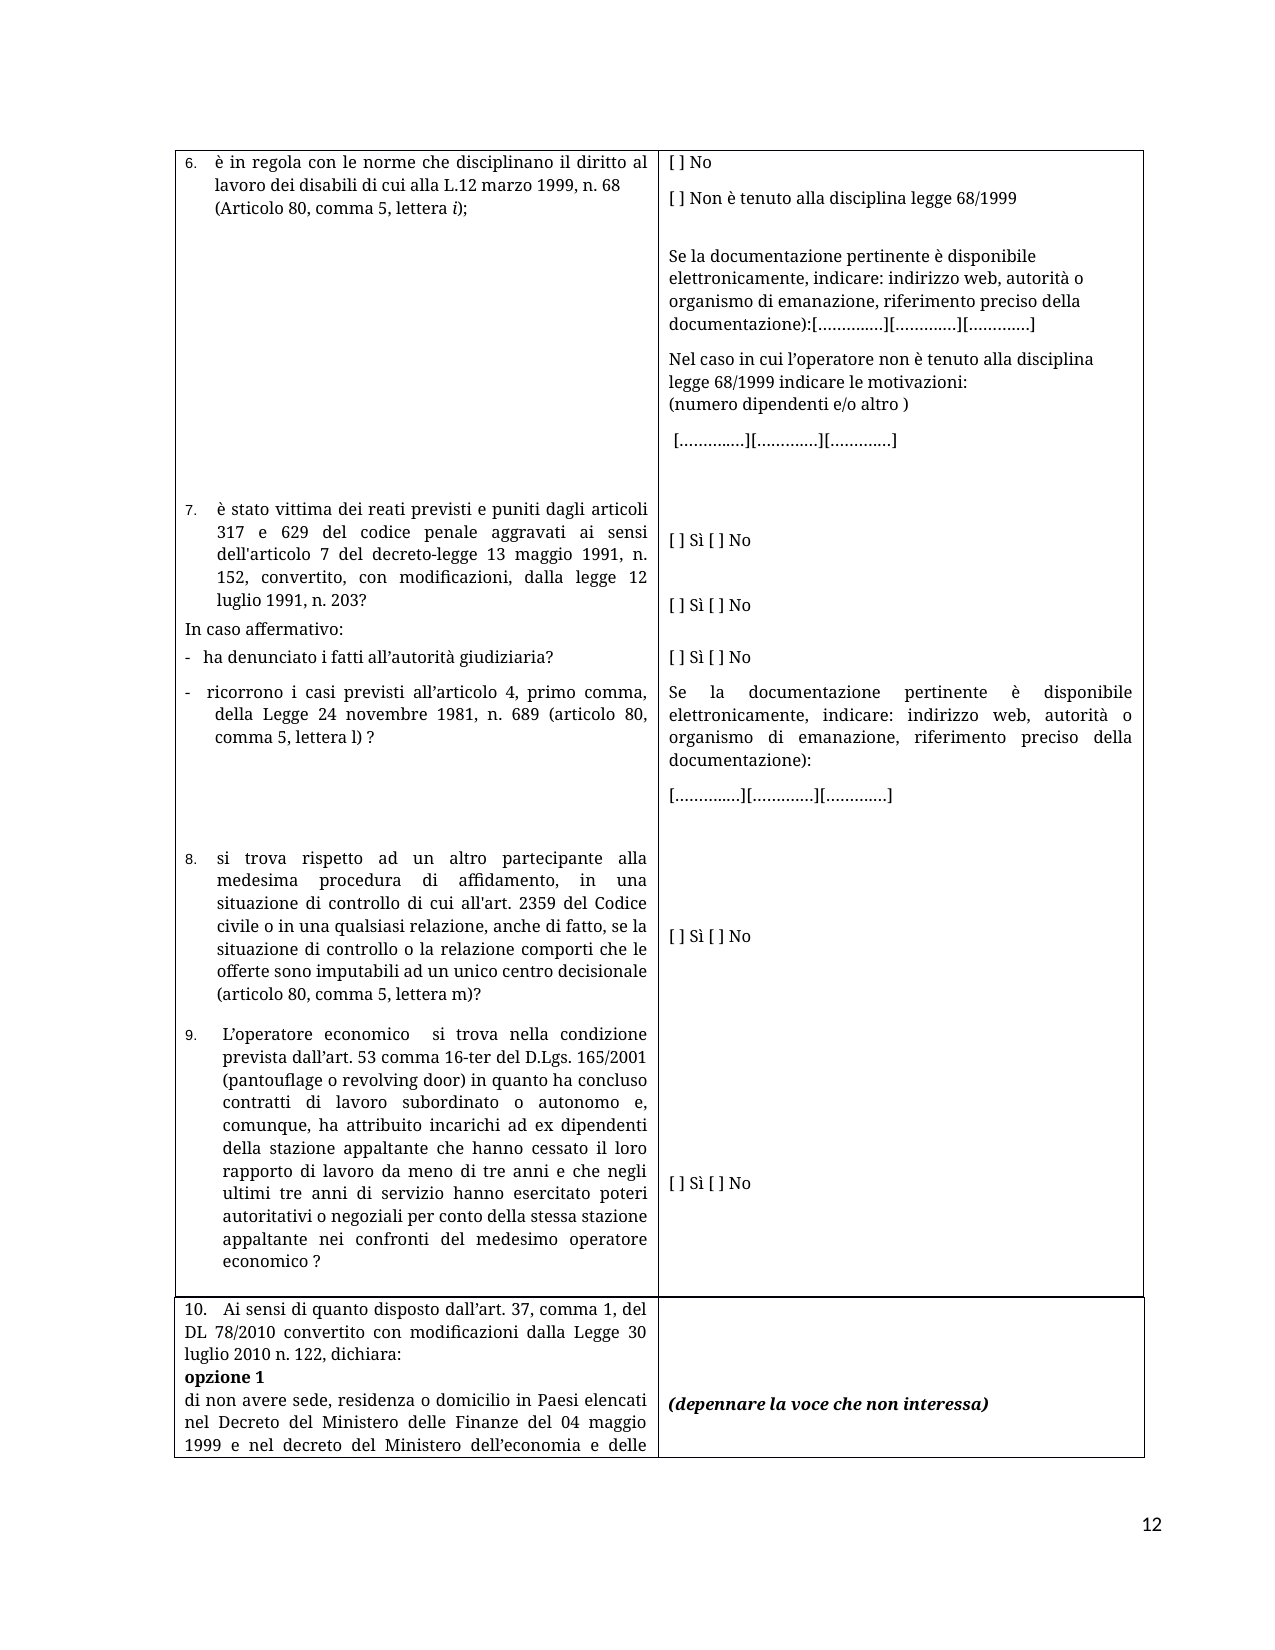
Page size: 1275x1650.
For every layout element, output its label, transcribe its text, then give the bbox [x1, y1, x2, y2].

table_cell L’operatore economico si trova in una delle seguenti situazioni? è stato soggetto alla sanzione interdittiva di cui all'art.9 co.2 lett. c) del Dlgs. n. 231 del 08/06/2001 o ad altra sanzione che comporta il divieto di contrarre con la pubblica amministrazione, compresi i provvedimenti interdittivi di cui all'art. 14 del D.Lgs. 81/2008 (Articolo 80, comma 5, lettera f); l’operatore economico presenta nella procedura di gara in corso e negli affidamenti di subappalti documentazione o dichiarazioni non veritiere (Articolo 80, comma 5, lettera f-bis); l’operatore economico è iscritto nel casellario informatico tenuto dall’Osservatorio dell’ANAC per aver presentato false dichiarazioni o falsa documentazione nelle procedure di gara e negli affidamenti di subappalti (Articolo 80, comma 5, lettera f-ter); è iscritto nel casellario informatico tenuto dall'Osservatorio dell'ANAC per aver presentato false dichiarazioni o falsa documentazione ai fini del rilascio dell'attestazione di qualificazione, per il periodo durante il quale perdura l'iscrizione (Articolo 80, comma 5, lettera g); ha violato il divieto di intestazione fiduciaria di cui all'articolo 17 della legge 19 marzo 1990, n. 55 (Articolo 80, comma 5, lettera h)? In caso affermativo : - indicare la data dell’accertamento definitivo e l’autorità o organismo di emanazione: - la violazione è stata rimossa ? è in regola con le norme che disciplinano il diritto al lavoro dei disabili di cui alla L.12 marzo 1999, n. 68 (Articolo 80, comma 5, lettera i); è stato vittima dei reati previsti e puniti dagli articoli 317 e 629 del codice penale aggravati ai sensi dell'articolo 7 del decreto-legge 13 maggio 1991, n. 152, convertito, con modificazioni, dalla legge 12 luglio 1991, n. 203? In caso affermativo: - ha denunciato i fatti all’autorità giudiziaria? - ricorrono i casi previsti all’articolo 4, primo comma, della Legge 24 novembre 1981, n. 689 (articolo 80, comma 5, lettera l) ? si trova rispetto ad un altro partecipante alla medesima procedura di affidamento, in una situazione di controllo di cui all'art. 2359 del Codice civile o in una qualsiasi relazione, anche di fatto, se la situazione di controllo o la relazione comporti che le offerte sono imputabili ad un unico centro decisionale (articolo 80, comma 5, lettera m)? L’operatore economico si trova nella condizione prevista dall’art. 53 comma 16-ter del D.Lgs. 165/2001 (pantouflage o revolving door) in quanto ha concluso contratti di lavoro subordinato o autonomo e, comunque, ha attribuito incarichi ad ex dipendenti della stazione appaltante che hanno cessato il loro rapporto di lavoro da meno di tre anni e che negli ultimi tre anni di servizio hanno esercitato poteri autoritativi o negoziali per conto della stessa stazione appaltante nei confronti del medesimo operatore economico ? [176, 151, 658, 1296]
table_cell [ ] No [ ] Non è tenuto alla disciplina legge 68/1999 Se la documentazione pertinente è disponibile elettronicamente, indicare: indirizzo web, autorità o organismo di emanazione, riferimento preciso della documentazione):[………..…][……….…][……….…] Nel caso in cui l’operatore non è tenuto alla disciplina legge 68/1999 indicare le motivazioni: (numero dipendenti e/o altro ) [………..…][……….…][……….…] [ ] Sì [ ] No [ ] Sì [ ] No [ ] Sì [ ] No Se la documentazione pertinente è disponibile elettronicamente, indicare: indirizzo web, autorità o organismo di emanazione, riferimento preciso della documentazione): [………..…][……….…][……….…] [ ] Sì [ ] No [ ] Sì [ ] No [659, 151, 1143, 1296]
table_header (depennare la voce che non interessa) [659, 1298, 1144, 1457]
table_header 10. Ai sensi di quanto disposto dall’art. 37, comma 1, del DL 78/2010 convertito con modificazioni dalla Legge 30 luglio 2010 n. 122, dichiara: opzione 1 di non avere sede, residenza o domicilio in Paesi elencati nel Decreto del Ministero delle Finanze del 04 maggio 1999 e nel decreto del Ministero dell’economia e delle [175, 1298, 658, 1457]
